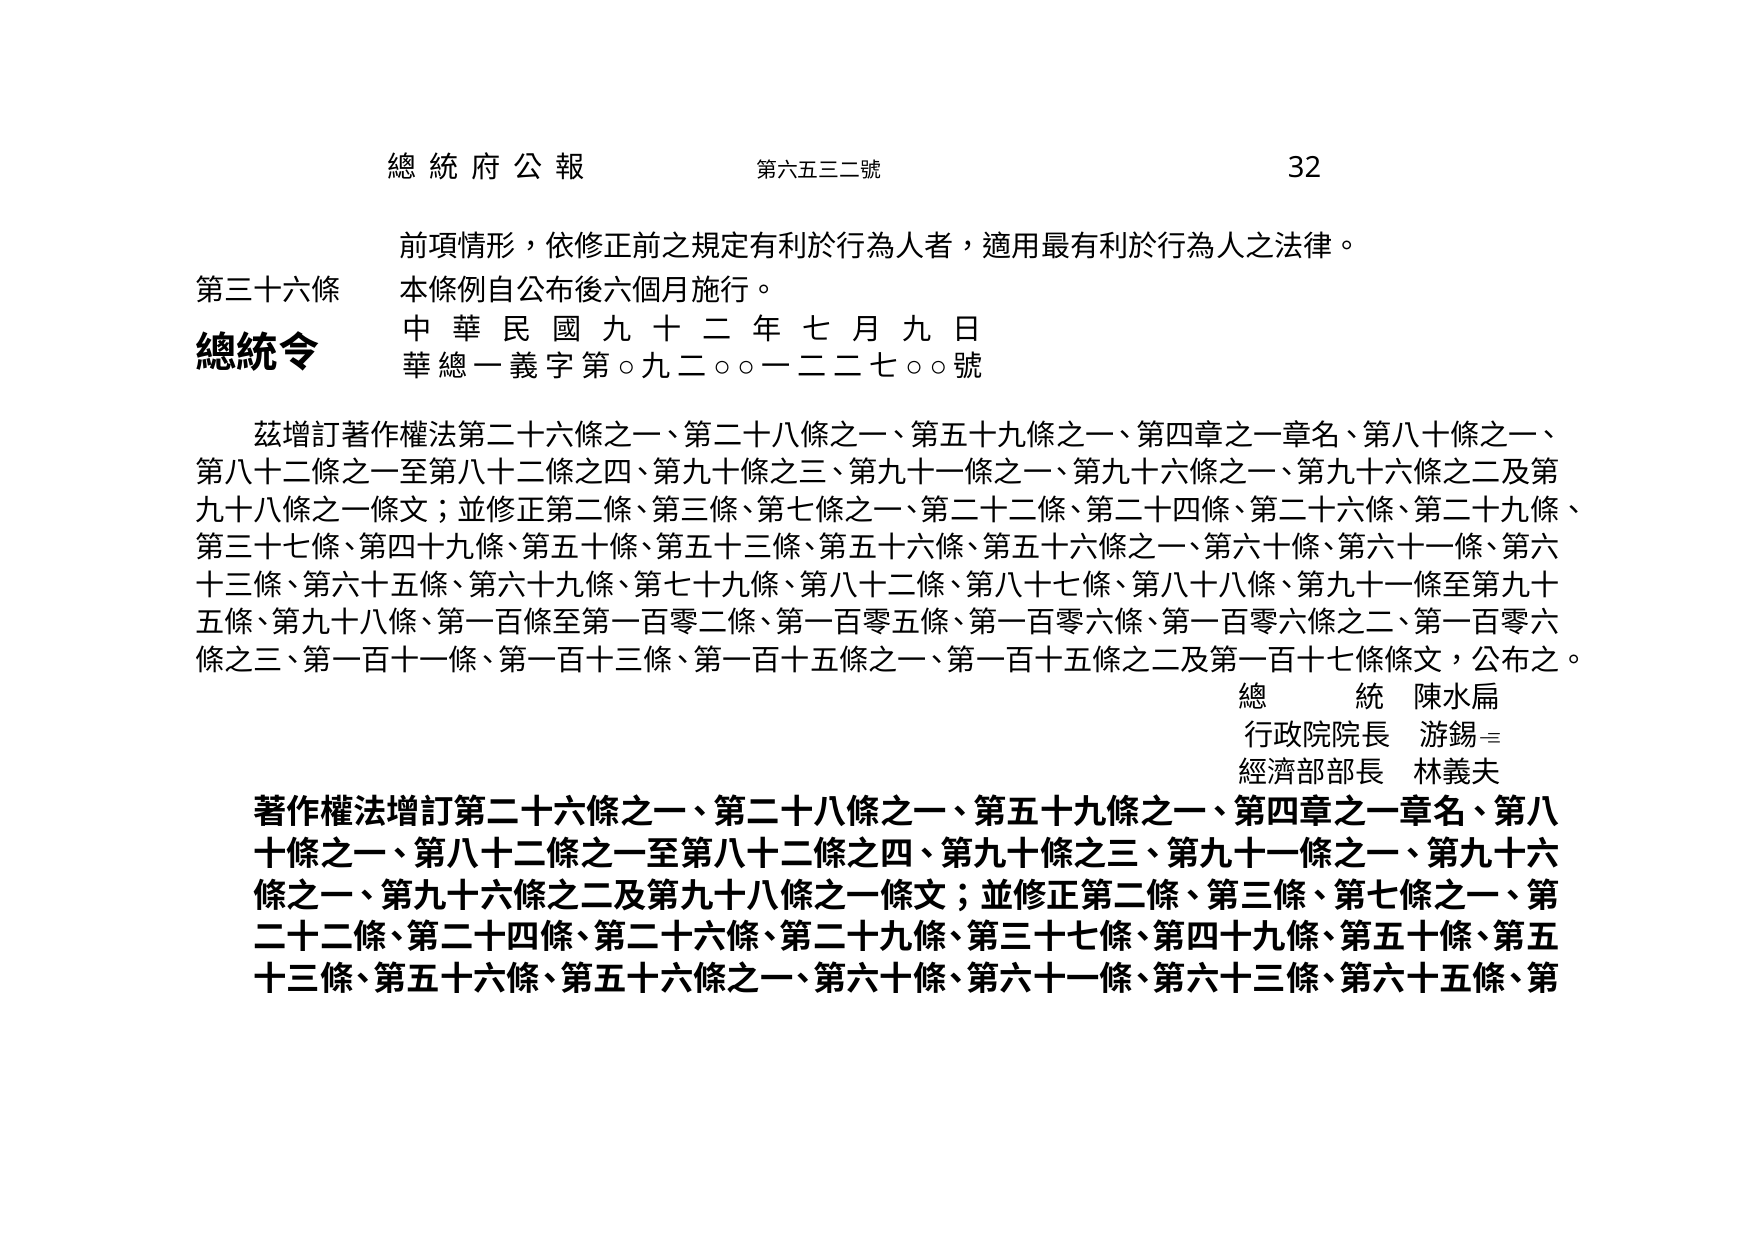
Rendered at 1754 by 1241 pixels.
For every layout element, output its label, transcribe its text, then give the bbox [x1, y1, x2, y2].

text 經濟部部長 林義夫 [195, 753, 1501, 790]
text 前項情形，依修正前之規定有利於行為人者，適用最有利於行為人之法律。 [341, 222, 1559, 265]
text 第三十六條 本條例自公布後六個月施行。 [195, 265, 1559, 309]
text 行政院院長 游錫 [195, 715, 1501, 753]
table_header 中華民國九十二年七月九日 華總一義字第○九二○○一二二七○○號 [399, 309, 986, 415]
text 茲增訂著作權法第二十六條之一、第二十八條之一、第五十九條之一、第四章之一章名、第八十條之一、第八十二條之一至第八十二條之四、第九十條之三、第九十一條之一、第九十六條之一、第九十六條之二及第九十八條之一條文；並修正第二條、第三條、第七條之一、第二十二條、第二十四條、第二十六條、第二十九條、第三十七條、第四十九條、第五十條、第五十三條、第五十六條、第五十六條之一、第六十條、第六十一條、第六十三條、第六十五條、第六十九條、第七十九條、第八十二條、第八十七條、第八十八條、第九十一條至第九十五條、第九十八條、第一百條至第一百零二條、第一百零五條、第一百零六條、第一百零六條之二、第一百零六條之三、第一百十一條、第一百十三條、第一百十五條之一、第一百十五條之二及第一百十七條條文，公布之。 [195, 415, 1559, 678]
text 總 統 陳水扁 [195, 678, 1501, 715]
table_header 總統令 [192, 309, 399, 415]
text 著作權法增訂第二十六條之一、第二十八條之一、第五十九條之一、第四章之一章名、第八十條之一、第八十二條之一至第八十二條之四、第九十條之三、第九十一條之一、第九十六條之一、第九十六條之二及第九十八條之一條文；並修正第二條、第三條、第七條之一、第二十二條、第二十四條、第二十六條、第二十九條、第三十七條、第四十九條、第五十條、第五十三條、第五十六條、第五十六條之一、第六十條、第六十一條、第六十三條、第六十五條、第六十九條、第七十九條、第八十二條、第八十七條、第八十八條、第九十一條至第九十五條、第九十八條、第一百條至第一百零二條、第一百零五條、第一百零六條、第一百零六條之二、第一百零六條之三、第一百十一條、第一百十三條、第一百十五條之一、第一百十五條之二及第一百十七條條文 [253, 790, 1559, 999]
